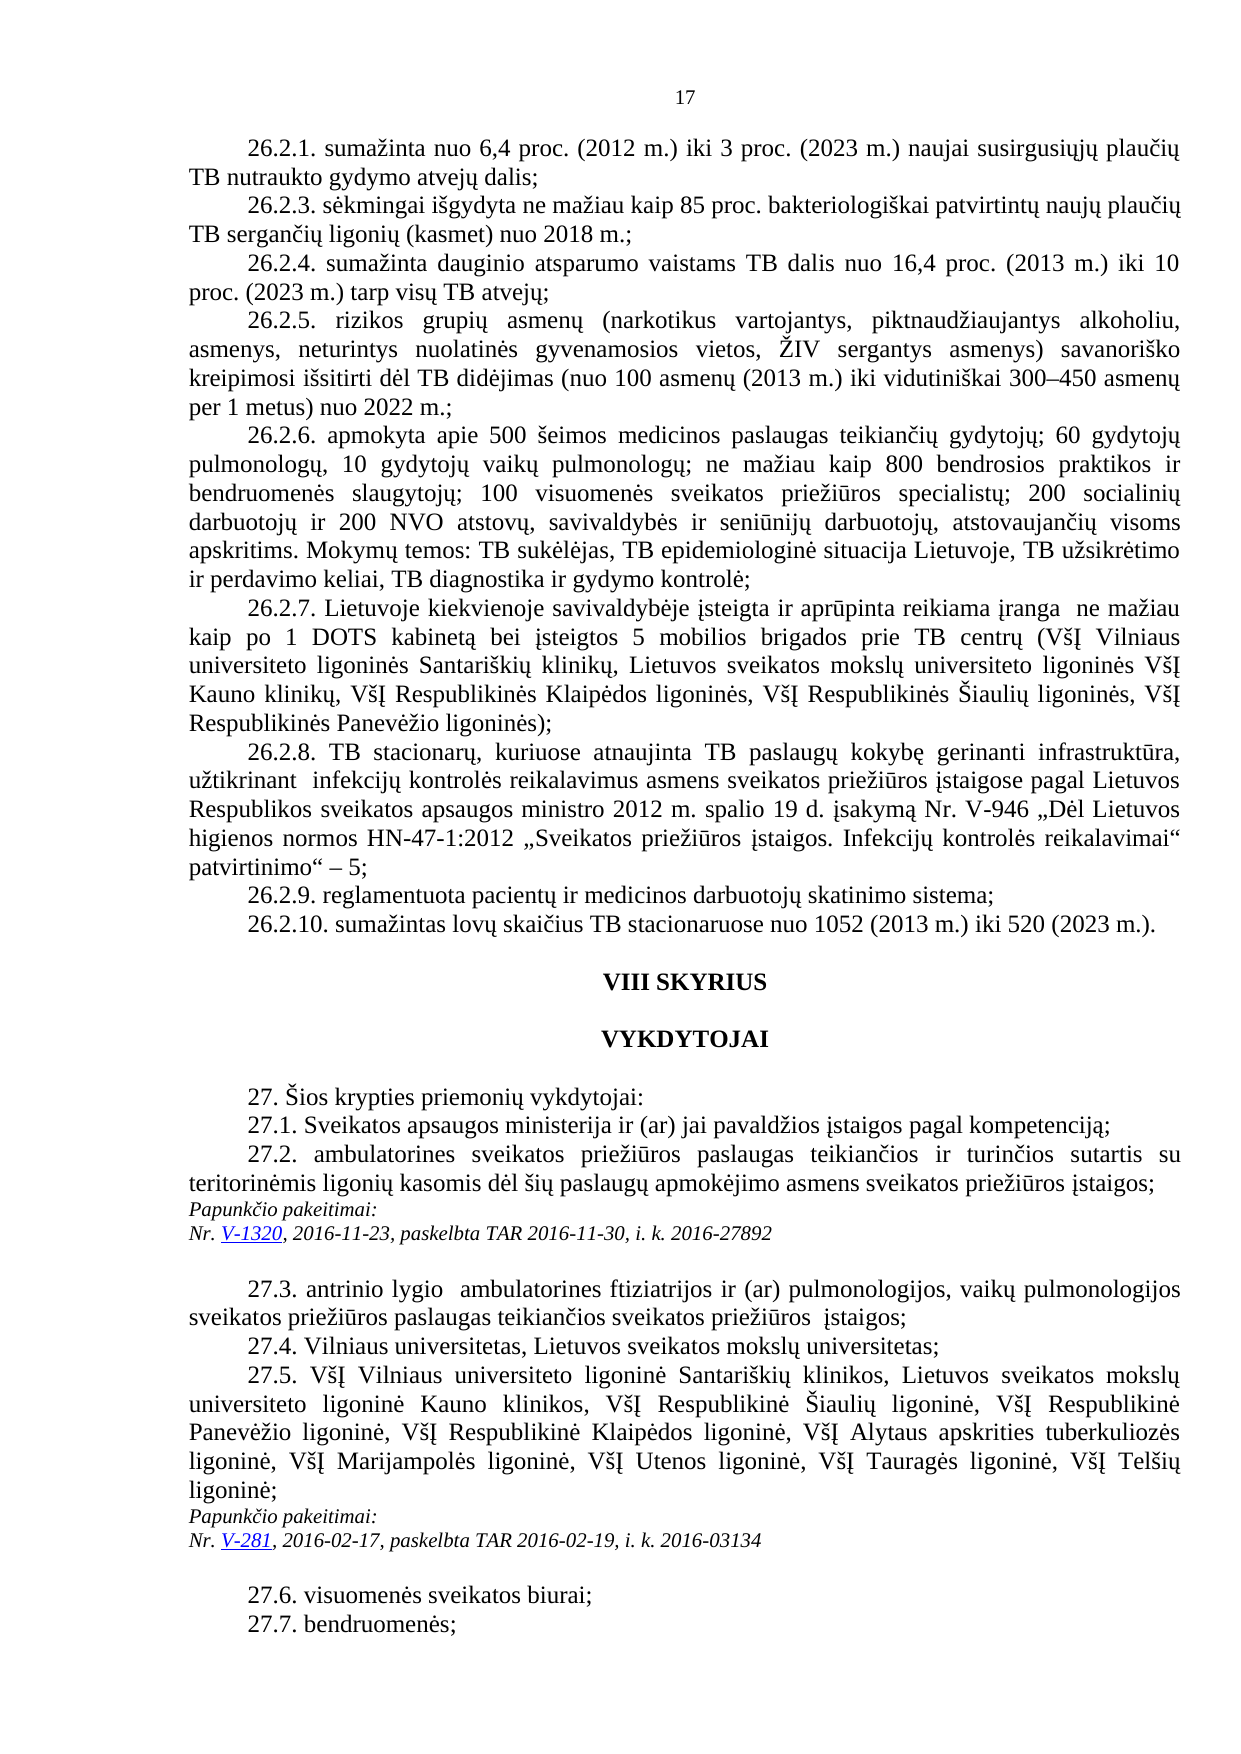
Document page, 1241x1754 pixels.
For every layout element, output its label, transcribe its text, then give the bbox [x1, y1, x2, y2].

text Nr. V-281, 2016-02-17, paskelbta TAR 2016-02-19, i. k. 2016-03134 [188, 1528, 1181, 1552]
text Papunkčio pakeitimai: [188, 1197, 1181, 1221]
text 27.4. Vilniaus universitetas, Lietuvos sveikatos mokslų universitetas; [188, 1331, 1181, 1360]
text Papunkčio pakeitimai: [188, 1504, 1181, 1528]
text 26.2.5. rizikos grupių asmenų (narkotikus vartojantys, piktnaudžiaujantys alkoholiu, asmenys, neturintys nuolatinės gyvenamosios vietos, ŽIV sergantys asmenys) savanoriško kreipimosi išsitirti dėl TB didėjimas (nuo 100 asmenų (2013 m.) iki vidutiniškai 300–450 asmenų per 1 metus) nuo 2022 m.; [188, 306, 1181, 421]
text 27.1. Sveikatos apsaugos ministerija ir (ar) jai pavaldžios įstaigos pagal kompetenciją; [188, 1111, 1181, 1139]
text Nr. V-1320, 2016-11-23, paskelbta TAR 2016-11-30, i. k. 2016-27892 [188, 1221, 1181, 1245]
text VYKDYTOJAI [188, 1024, 1181, 1053]
text 26.2.1. sumažinta nuo 6,4 proc. (2012 m.) iki 3 proc. (2023 m.) naujai susirgusiųjų plaučių TB nutraukto gydymo atvejų dalis; [188, 133, 1181, 191]
text 26.2.4. sumažinta dauginio atsparumo vaistams TB dalis nuo 16,4 proc. (2013 m.) iki 10 proc. (2023 m.) tarp visų TB atvejų; [188, 248, 1181, 306]
text 27.2. ambulatorines sveikatos priežiūros paslaugas teikiančios ir turinčios sutartis su teritorinėmis ligonių kasomis dėl šių paslaugų apmokėjimo asmens sveikatos priežiūros įstaigos; [188, 1139, 1181, 1197]
text 27.3. antrinio lygio ambulatorines ftiziatrijos ir (ar) pulmonologijos, vaikų pulmonologijos sveikatos priežiūros paslaugas teikiančios sveikatos priežiūros įstaigos; [188, 1274, 1181, 1331]
text 26.2.9. reglamentuota pacientų ir medicinos darbuotojų skatinimo sistema; [188, 881, 1181, 909]
text 27.6. visuomenės sveikatos biurai; [188, 1581, 1181, 1609]
text VIII SKYRIUS [188, 967, 1181, 996]
text 26.2.6. apmokyta apie 500 šeimos medicinos paslaugas teikiančių gydytojų; 60 gydytojų pulmonologų, 10 gydytojų vaikų pulmonologų; ne mažiau kaip 800 bendrosios praktikos ir bendruomenės slaugytojų; 100 visuomenės sveikatos priežiūros specialistų; 200 socialinių darbuotojų ir 200 NVO atstovų, savivaldybės ir seniūnijų darbuotojų, atstovaujančių visoms apskritims. Mokymų temos: TB sukėlėjas, TB epidemiologinė situacija Lietuvoje, TB užsikrėtimo ir perdavimo keliai, TB diagnostika ir gydymo kontrolė; [188, 421, 1181, 593]
text 27.7. bendruomenės; [188, 1609, 1181, 1638]
text 27. Šios krypties priemonių vykdytojai: [188, 1082, 1181, 1111]
text 26.2.3. sėkmingai išgydyta ne mažiau kaip 85 proc. bakteriologiškai patvirtintų naujų plaučių TB sergančių ligonių (kasmet) nuo 2018 m.; [188, 191, 1181, 248]
text 26.2.8. TB stacionarų, kuriuose atnaujinta TB paslaugų kokybę gerinanti infrastruktūra, užtikrinant infekcijų kontrolės reikalavimus asmens sveikatos priežiūros įstaigose pagal Lietuvos Respublikos sveikatos apsaugos ministro 2012 m. spalio 19 d. įsakymą Nr. V-946 „Dėl Lietuvos higienos normos HN-47-1:2012 „Sveikatos priežiūros įstaigos. Infekcijų kontrolės reikalavimai“ patvirtinimo“ – 5; [188, 737, 1181, 881]
text 26.2.7. Lietuvoje kiekvienoje savivaldybėje įsteigta ir aprūpinta reikiama įranga ne mažiau kaip po 1 DOTS kabinetą bei įsteigtos 5 mobilios brigados prie TB centrų (VšĮ Vilniaus universiteto ligoninės Santariškių klinikų, Lietuvos sveikatos mokslų universiteto ligoninės VšĮ Kauno klinikų, VšĮ Respublikinės Klaipėdos ligoninės, VšĮ Respublikinės Šiaulių ligoninės, VšĮ Respublikinės Panevėžio ligoninės); [188, 593, 1181, 737]
text 26.2.10. sumažintas lovų skaičius TB stacionaruose nuo 1052 (2013 m.) iki 520 (2023 m.). [188, 909, 1181, 938]
text 27.5. VšĮ Vilniaus universiteto ligoninė Santariškių klinikos, Lietuvos sveikatos mokslų universiteto ligoninė Kauno klinikos, VšĮ Respublikinė Šiaulių ligoninė, VšĮ Respublikinė Panevėžio ligoninė, VšĮ Respublikinė Klaipėdos ligoninė, VšĮ Alytaus apskrities tuberkuliozės ligoninė, VšĮ Marijampolės ligoninė, VšĮ Utenos ligoninė, VšĮ Tauragės ligoninė, VšĮ Telšių ligoninė; [188, 1360, 1181, 1504]
